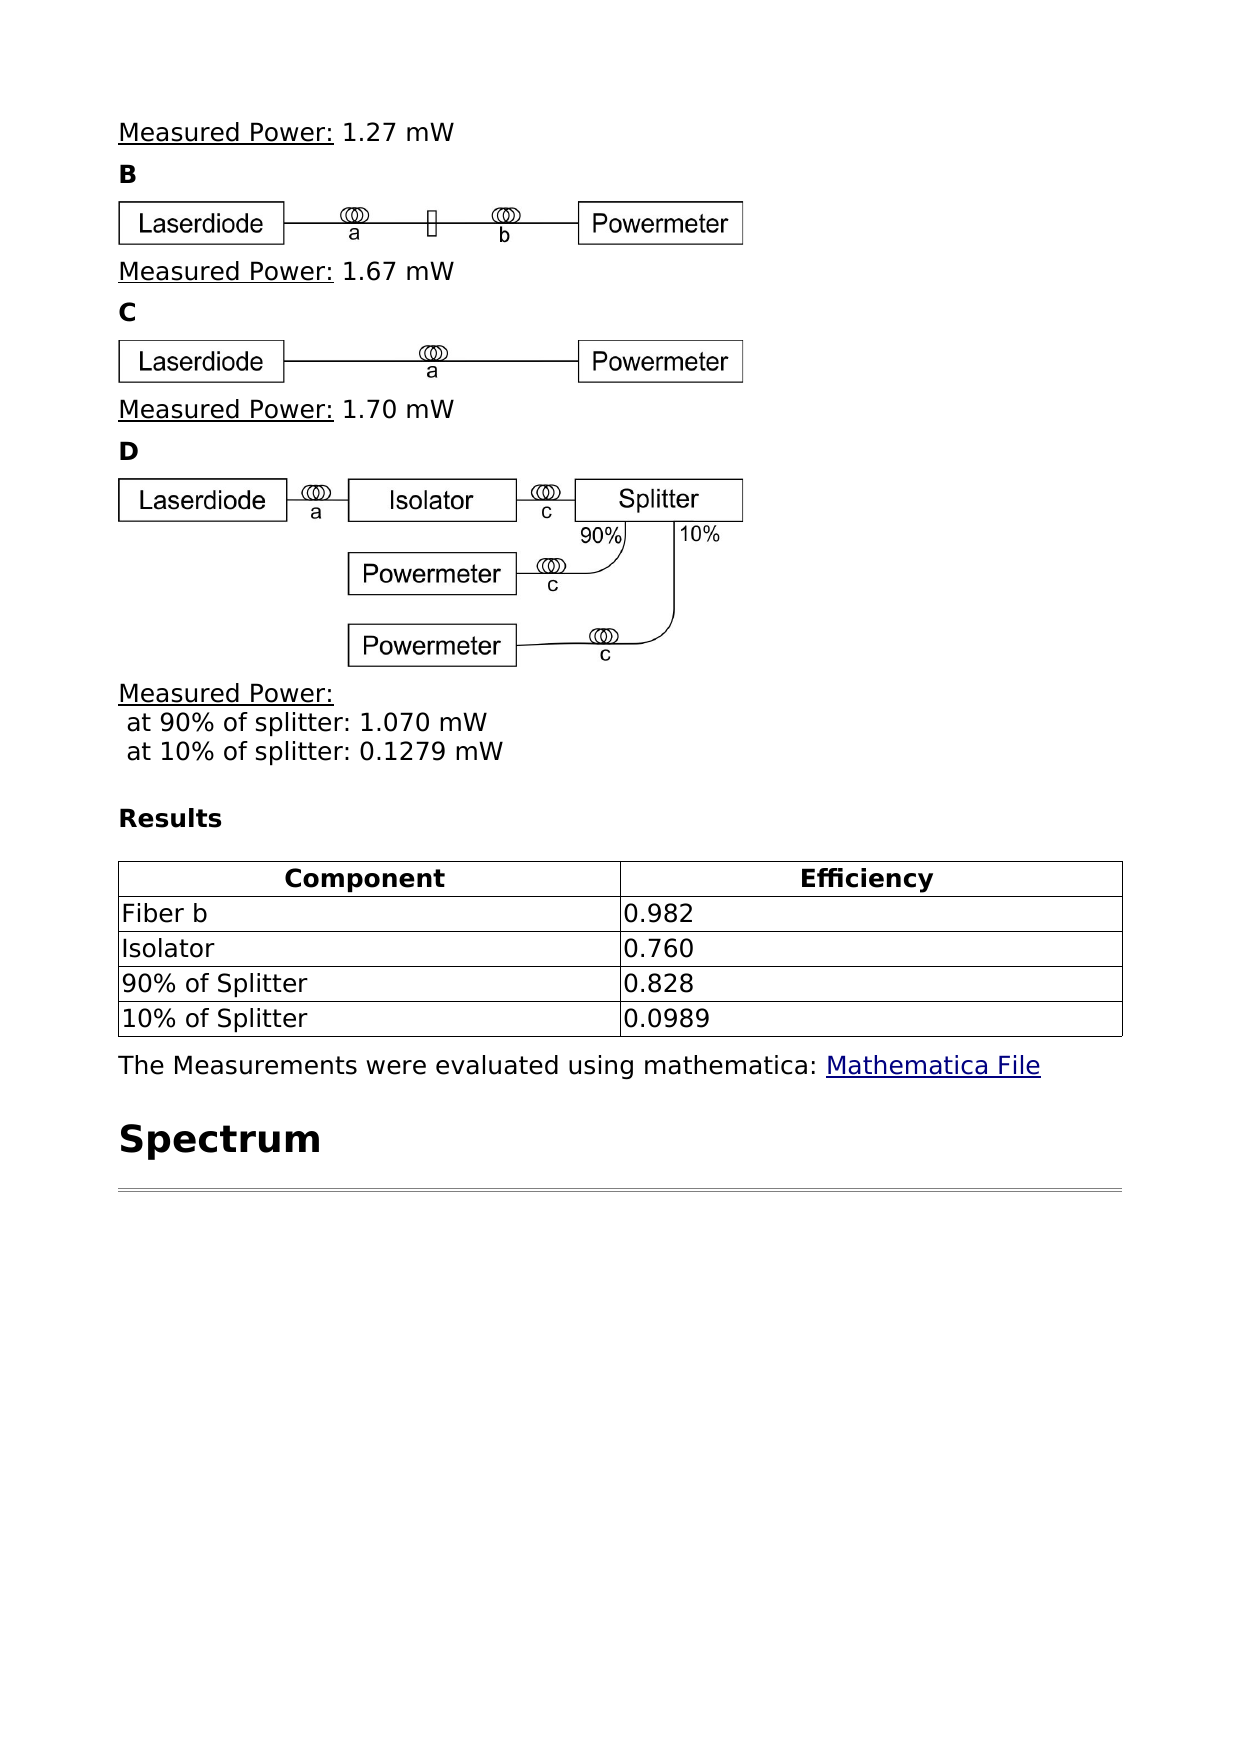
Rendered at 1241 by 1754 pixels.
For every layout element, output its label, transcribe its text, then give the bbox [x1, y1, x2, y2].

table_cell Fiber b [119, 897, 620, 931]
text The Measurements were evaluated using mathematica: Mathematica File [118, 1051, 1122, 1080]
table_cell 10% of Splitter [119, 1002, 620, 1036]
text B [118, 160, 1122, 189]
text D [118, 437, 1122, 466]
table_cell 0.828 [621, 967, 1122, 1001]
table_cell Isolator [119, 932, 620, 966]
picture [118, 478, 744, 667]
table_cell 90% of Splitter [119, 967, 620, 1001]
text C [118, 298, 1122, 327]
picture [118, 340, 744, 383]
picture [118, 201, 744, 245]
text Measured Power: 1.70 mW [118, 395, 1122, 424]
table_cell 0.0989 [621, 1002, 1122, 1036]
text Measured Power: at 90% of splitter: 1.070 mW at 10% of splitter: 0.1279 mW [118, 679, 1122, 767]
table_header Efficiency [621, 862, 1122, 896]
text Measured Power: 1.67 mW [118, 257, 1122, 286]
table_cell 0.760 [621, 932, 1122, 966]
table_header Component [119, 862, 620, 896]
table_cell 0.982 [621, 897, 1122, 931]
subtitle Results [118, 804, 1122, 833]
subtitle Spectrum [118, 1118, 1122, 1161]
text Measured Power: 1.27 mW [118, 118, 1122, 147]
